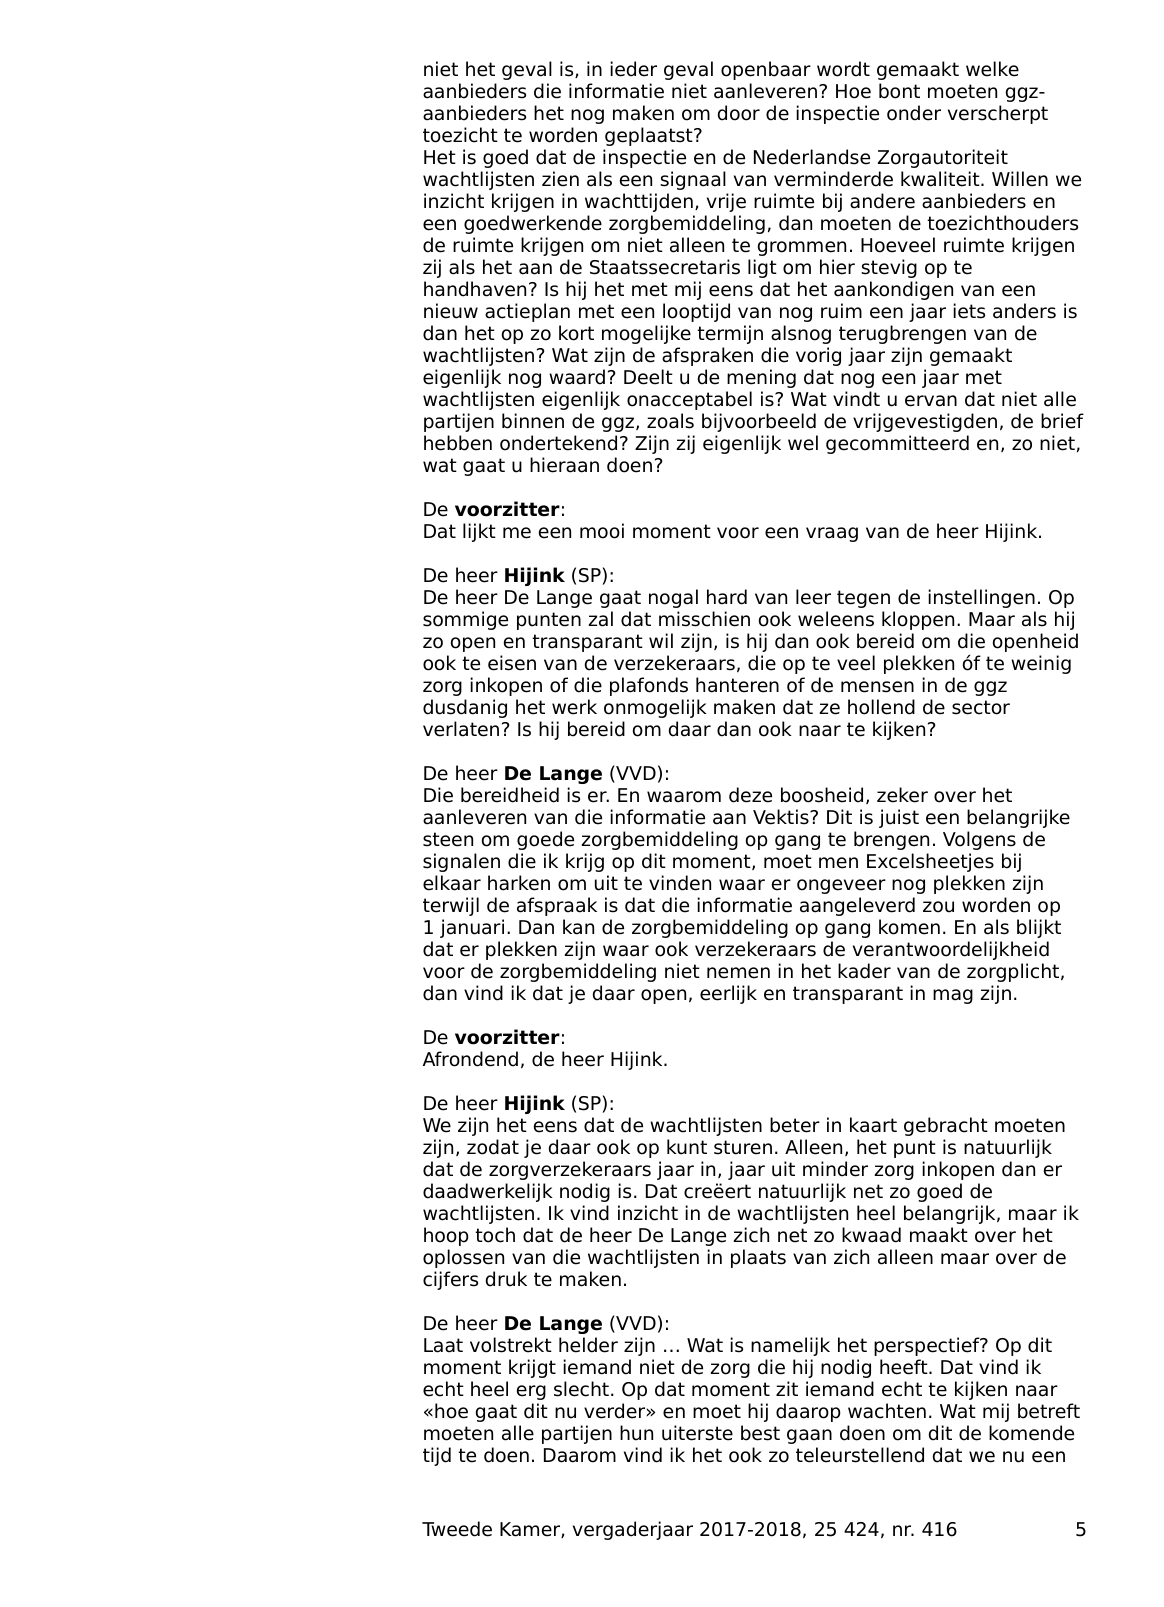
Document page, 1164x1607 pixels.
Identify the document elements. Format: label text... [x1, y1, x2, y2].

text We zijn het eens dat de wachtlijsten beter in kaart gebracht moeten zijn, zodat je daar ook op kunt sturen. Alleen, het punt is natuurlijk dat de zorgverzekeraars jaar in, jaar uit minder zorg inkopen dan er daadwerkelijk nodig is. Dat creëert natuurlijk net zo goed de wachtlijsten. Ik vind inzicht in de wachtlijsten heel belangrijk, maar ik hoop toch dat de heer De Lange zich net zo kwaad maakt over het oplossen van die wachtlijsten in plaats van zich alleen maar over de cijfers druk te maken. [422, 1115, 1087, 1291]
text De voorzitter: [422, 499, 1087, 521]
text Afrondend, de heer Hijink. [422, 1049, 1087, 1071]
text De heer De Lange (VVD): [422, 763, 1087, 785]
text De heer De Lange (VVD): [422, 1313, 1087, 1335]
text De heer Hijink (SP): [422, 565, 1087, 587]
text Dat lijkt me een mooi moment voor een vraag van de heer Hijink. [422, 521, 1087, 543]
text niet het geval is, in ieder geval openbaar wordt gemaakt welke aanbieders die informatie niet aanleveren? Hoe bont moeten ggz-aanbieders het nog maken om door de inspectie onder verscherpt toezicht te worden geplaatst? [422, 59, 1087, 147]
text Het is goed dat de inspectie en de Nederlandse Zorgautoriteit wachtlijsten zien als een signaal van verminderde kwaliteit. Willen we inzicht krijgen in wachttijden, vrije ruimte bij andere aanbieders en een goedwerkende zorgbemiddeling, dan moeten de toezichthouders de ruimte krijgen om niet alleen te grommen. Hoeveel ruimte krijgen zij als het aan de Staatssecretaris ligt om hier stevig op te handhaven? Is hij het met mij eens dat het aankondigen van een nieuw actieplan met een looptijd van nog ruim een jaar iets anders is dan het op zo kort mogelijke termijn alsnog terugbrengen van de wachtlijsten? Wat zijn de afspraken die vorig jaar zijn gemaakt eigenlijk nog waard? Deelt u de mening dat nog een jaar met wachtlijsten eigenlijk onacceptabel is? Wat vindt u ervan dat niet alle partijen binnen de ggz, zoals bijvoorbeeld de vrijgevestigden, de brief hebben ondertekend? Zijn zij eigenlijk wel gecommitteerd en, zo niet, wat gaat u hieraan doen? [422, 147, 1087, 477]
text Die bereidheid is er. En waarom deze boosheid, zeker over het aanleveren van die informatie aan Vektis? Dit is juist een belangrijke steen om goede zorgbemiddeling op gang te brengen. Volgens de signalen die ik krijg op dit moment, moet men Excelsheetjes bij elkaar harken om uit te vinden waar er ongeveer nog plekken zijn terwijl de afspraak is dat die informatie aangeleverd zou worden op 1 januari. Dan kan de zorgbemiddeling op gang komen. En als blijkt dat er plekken zijn waar ook verzekeraars de verantwoordelijkheid voor de zorgbemiddeling niet nemen in het kader van de zorgplicht, dan vind ik dat je daar open, eerlijk en transparant in mag zijn. [422, 785, 1087, 1005]
text De heer De Lange gaat nogal hard van leer tegen de instellingen. Op sommige punten zal dat misschien ook weleens kloppen. Maar als hij zo open en transparant wil zijn, is hij dan ook bereid om die openheid ook te eisen van de verzekeraars, die op te veel plekken óf te weinig zorg inkopen of die plafonds hanteren of de mensen in de ggz dusdanig het werk onmogelijk maken dat ze hollend de sector verlaten? Is hij bereid om daar dan ook naar te kijken? [422, 587, 1087, 741]
text Laat volstrekt helder zijn … Wat is namelijk het perspectief? Op dit moment krijgt iemand niet de zorg die hij nodig heeft. Dat vind ik echt heel erg slecht. Op dat moment zit iemand echt te kijken naar «hoe gaat dit nu verder» en moet hij daarop wachten. Wat mij betreft moeten alle partijen hun uiterste best gaan doen om dit de komende tijd te doen. Daarom vind ik het ook zo teleurstellend dat we nu een [422, 1335, 1087, 1467]
text De voorzitter: [422, 1027, 1087, 1049]
text De heer Hijink (SP): [422, 1093, 1087, 1115]
